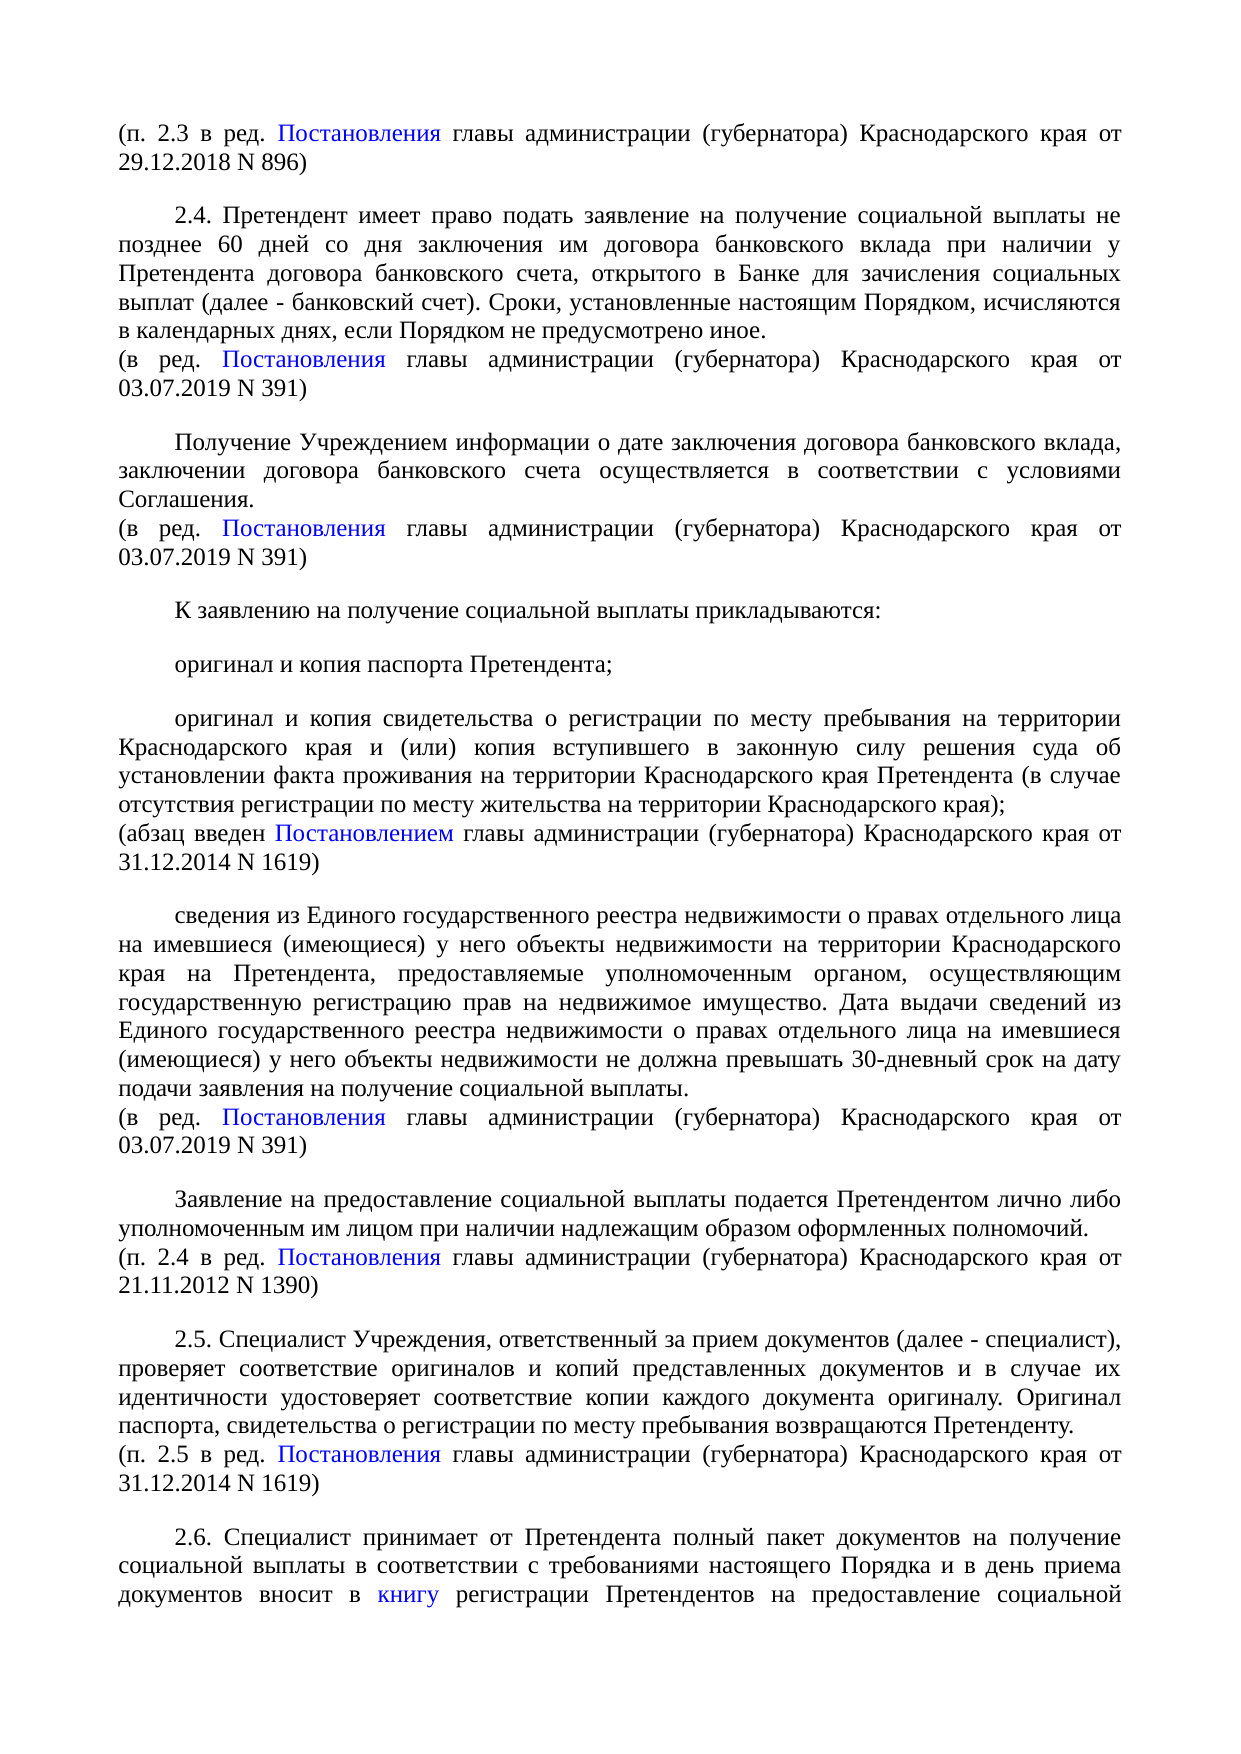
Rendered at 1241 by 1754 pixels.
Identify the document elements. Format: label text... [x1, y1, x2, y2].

text Заявление на предоставление социальной выплаты подается Претендентом лично либо уполномоченным им лицом при наличии надлежащим образом оформленных полномочий. [118, 1184, 1122, 1242]
text (в ред. Постановления главы администрации (губернатора) Краснодарского края от 03.07.2019 N 391) [118, 344, 1122, 402]
text сведения из Единого государственного реестра недвижимости о правах отдельного лица на имевшиеся (имеющиеся) у него объекты недвижимости на территории Краснодарского края на Претендента, предоставляемые уполномоченным органом, осуществляющим государственную регистрацию прав на недвижимое имущество. Дата выдачи сведений из Единого государственного реестра недвижимости о правах отдельного лица на имевшиеся (имеющиеся) у него объекты недвижимости не должна превышать 30-дневный срок на дату подачи заявления на получение социальной выплаты. [118, 901, 1122, 1102]
text 2.5. Специалист Учреждения, ответственный за прием документов (далее - специалист), проверяет соответствие оригиналов и копий представленных документов и в случае их идентичности удостоверяет соответствие копии каждого документа оригиналу. Оригинал паспорта, свидетельства о регистрации по месту пребывания возвращаются Претенденту. [118, 1324, 1122, 1439]
text (в ред. Постановления главы администрации (губернатора) Краснодарского края от 03.07.2019 N 391) [118, 1102, 1122, 1159]
text Получение Учреждением информации о дате заключения договора банковского вклада, заключении договора банковского счета осуществляется в соответствии с условиями Соглашения. [118, 427, 1122, 513]
text (п. 2.3 в ред. Постановления главы администрации (губернатора) Краснодарского края от 29.12.2018 N 896) [118, 118, 1122, 176]
text 2.6. Специалист принимает от Претендента полный пакет документов на получение социальной выплаты в соответствии с требованиями настоящего Порядка и в день приема документов вносит в книгу регистрации Претендентов на предоставление социальной [118, 1522, 1122, 1608]
text (абзац введен Постановлением главы администрации (губернатора) Краснодарского края от 31.12.2014 N 1619) [118, 818, 1122, 876]
text 2.4. Претендент имеет право подать заявление на получение социальной выплаты не позднее 60 дней со дня заключения им договора банковского вклада при наличии у Претендента договора банковского счета, открытого в Банке для зачисления социальных выплат (далее - банковский счет). Сроки, установленные настоящим Порядком, исчисляются в календарных днях, если Порядком не предусмотрено иное. [118, 201, 1122, 344]
text оригинал и копия свидетельства о регистрации по месту пребывания на территории Краснодарского края и (или) копия вступившего в законную силу решения суда об установлении факта проживания на территории Краснодарского края Претендента (в случае отсутствия регистрации по месту жительства на территории Краснодарского края); [118, 703, 1122, 818]
text (п. 2.4 в ред. Постановления главы администрации (губернатора) Краснодарского края от 21.11.2012 N 1390) [118, 1242, 1122, 1299]
text (п. 2.5 в ред. Постановления главы администрации (губернатора) Краснодарского края от 31.12.2014 N 1619) [118, 1439, 1122, 1497]
text (в ред. Постановления главы администрации (губернатора) Краснодарского края от 03.07.2019 N 391) [118, 513, 1122, 571]
text оригинал и копия паспорта Претендента; [118, 649, 1122, 678]
text К заявлению на получение социальной выплаты прикладываются: [118, 596, 1122, 624]
